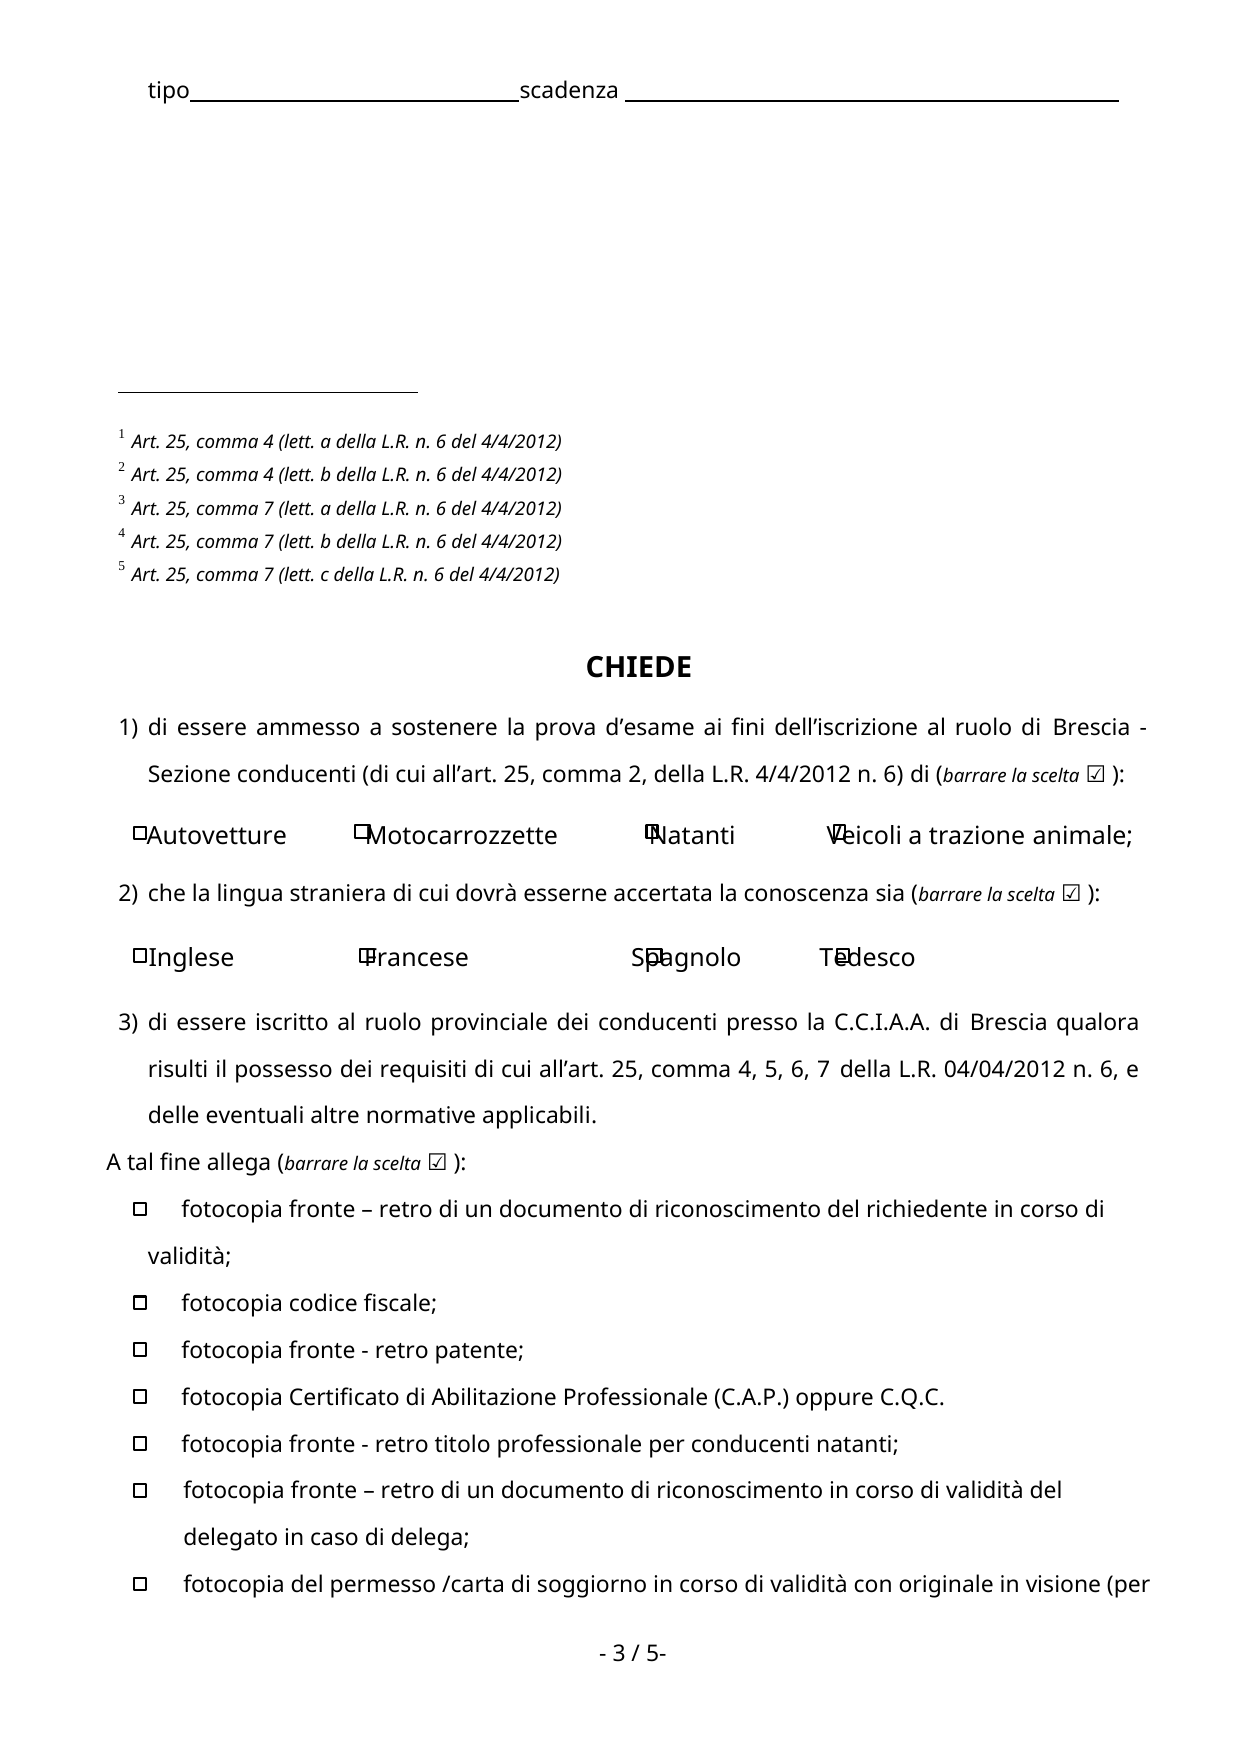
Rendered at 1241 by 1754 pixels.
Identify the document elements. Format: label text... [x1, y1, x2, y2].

subtitle tipo scadenza [148, 74, 1120, 105]
subtitle di essere ammesso a sostenere la prova d’esame ai fini dell’iscrizione al ruolo di Brescia - Sezione conducenti (di cui all’art. 25, comma 2, della L.R. 4/4/2012 n. 6) di (barrare la scelta ☑ ): [118, 711, 1147, 789]
text 2 Art. 25, comma 4 (lett. b della L.R. n. 6 del 4/4/2012) [118, 458, 1159, 487]
text Inglese Francese Spagnolo Tedesco [148, 940, 1159, 974]
text 1 Art. 25, comma 4 (lett. a della L.R. n. 6 del 4/4/2012) [118, 425, 1159, 454]
list fotocopia del permesso /carta di soggiorno in corso di validità con originale in visione (per [165, 1568, 1159, 1599]
list che la lingua straniera di cui dovrà esserne accertata la conoscenza sia (barrare la scelta ☑ ): [118, 877, 1159, 908]
list di essere iscritto al ruolo provinciale dei conducenti presso la C.C.I.A.A. di Brescia qualora risulti il possesso dei requisiti di cui all’art. 25, comma 4, 5, 6, 7 della L.R. 04/04/2012 n. 6, e delle eventuali altre normative applicabili. [118, 1006, 1139, 1131]
text 5 Art. 25, comma 7 (lett. c della L.R. n. 6 del 4/4/2012) [118, 558, 1159, 587]
subtitle CHIEDE [118, 646, 1159, 686]
text 3 Art. 25, comma 7 (lett. a della L.R. n. 6 del 4/4/2012) [118, 492, 1159, 520]
list fotocopia fronte - retro patente; [148, 1334, 1159, 1365]
text A tal fine allega (barrare la scelta ☑ ): [106, 1146, 1159, 1178]
list fotocopia fronte - retro titolo professionale per conducenti natanti; [148, 1428, 1159, 1459]
list fotocopia codice fiscale; [148, 1287, 1159, 1318]
text 4 Art. 25, comma 7 (lett. b della L.R. n. 6 del 4/4/2012) [118, 525, 1159, 553]
list fotocopia fronte – retro di un documento di riconoscimento del richiedente in corso di validità; [148, 1193, 1159, 1271]
text Autovetture Motocarrozzette Natanti Veicoli a trazione animale; [133, 817, 1159, 851]
list fotocopia fronte – retro di un documento di riconoscimento in corso di validità del delegato in caso di delega; [165, 1474, 1159, 1553]
list fotocopia Certificato di Abilitazione Professionale (C.A.P.) oppure C.Q.C. [148, 1381, 1159, 1412]
